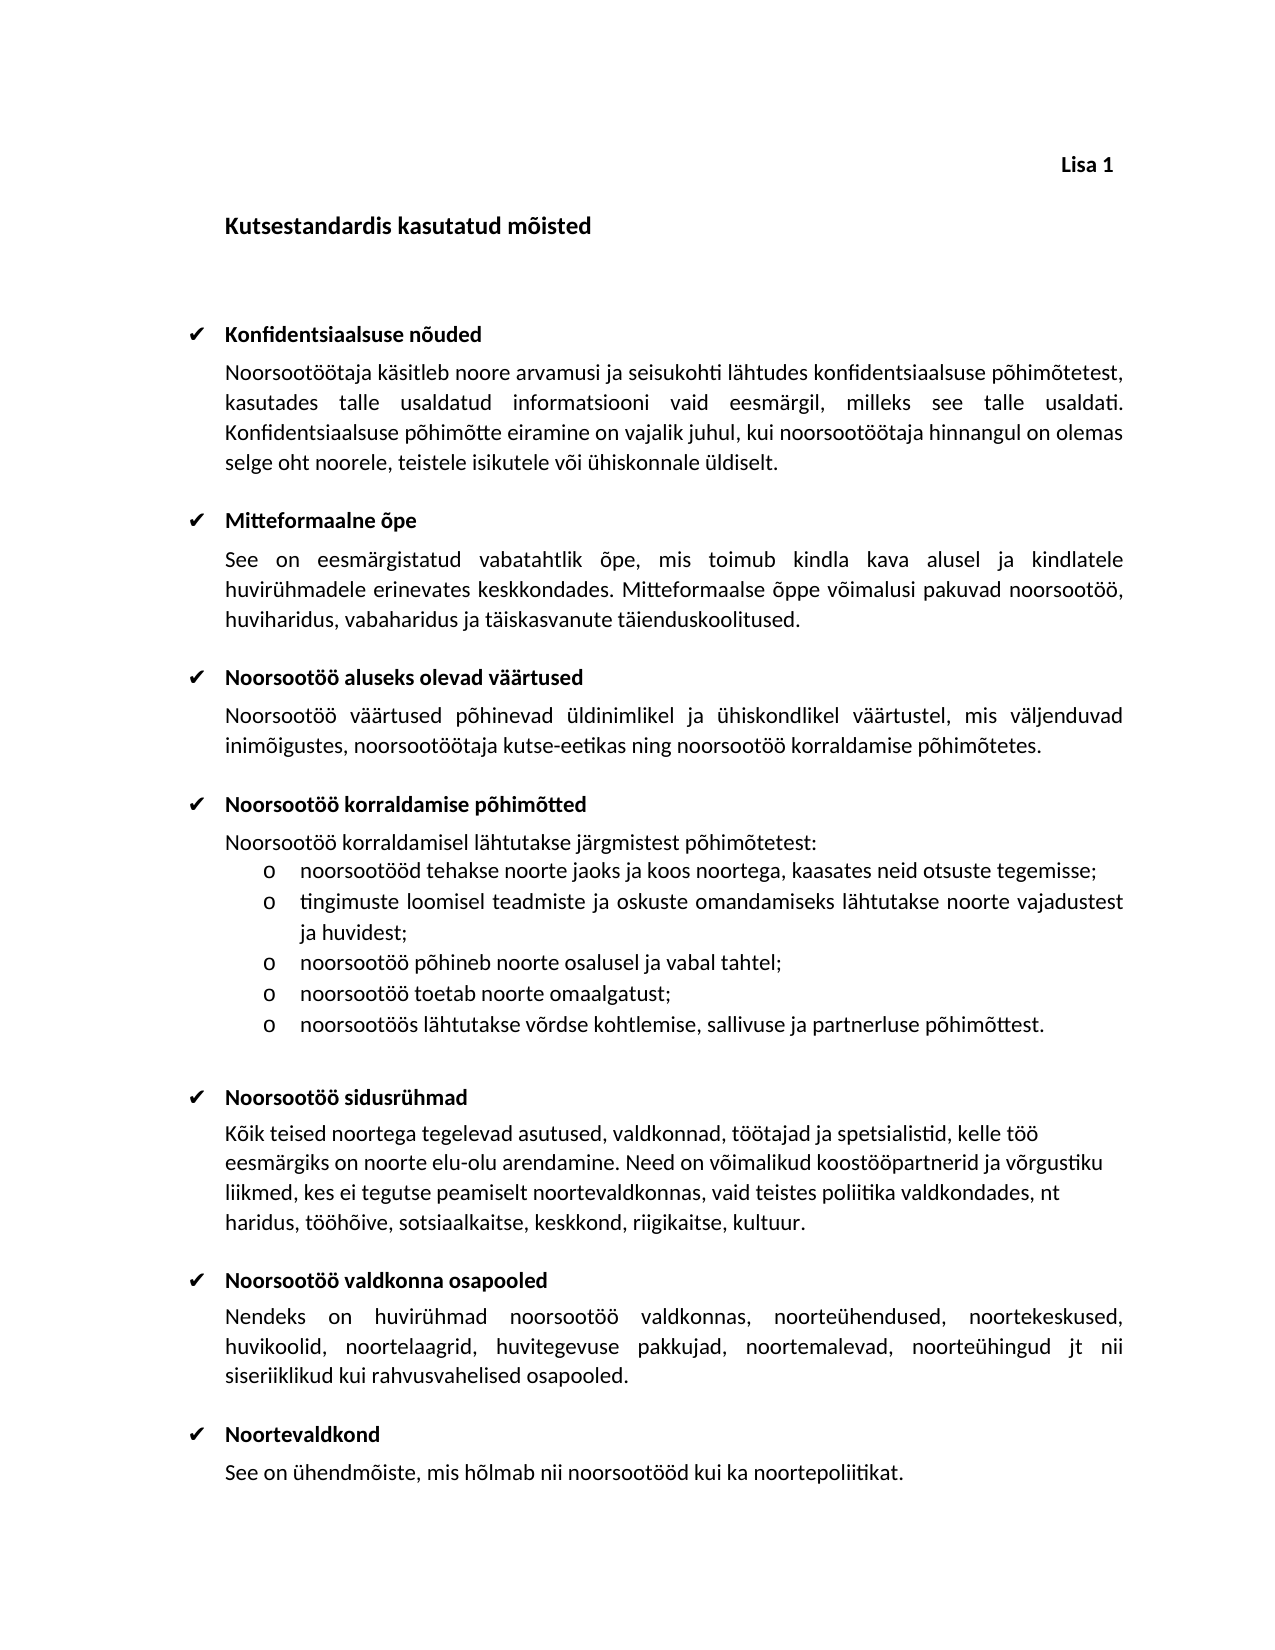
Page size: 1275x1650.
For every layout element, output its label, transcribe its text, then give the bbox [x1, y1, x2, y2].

list Mitteformaalne õpe [187, 495, 1125, 542]
text See on eesmärgistatud vabatahtlik õpe, mis toimub kindla kava alusel ja kindlatele huvirühmadele erinevates keskkondades. Mitteformaalse õppe võimalusi pakuvad noorsootöö, huviharidus, vabaharidus ja täiskasvanute täienduskoolitused. [225, 545, 1125, 633]
text Kõik teised noortega tegelevad asutused, valdkonnad, töötajad ja spetsialistid, kelle töö eesmärgiks on noorte elu-olu arendamine. Need on võimalikud koostööpartnerid ja võrgustiku liikmed, kes ei tegutse peamiselt noortevaldkonnas, vaid teistes poliitika valdkondades, nt haridus, tööhõive, sotsiaalkaitse, keskkond, riigikaitse, kultuur. [225, 1119, 1125, 1236]
list Konfidentsiaalsuse nõuded [187, 308, 1125, 355]
text See on ühendmõiste, mis hõlmab nii noorsootööd kui ka noortepoliitikat. [225, 1458, 1125, 1486]
list Noortevaldkond [187, 1408, 1125, 1455]
list noorsootöö põhineb noorte osalusel ja vabal tahtel; [262, 948, 1125, 977]
list Noorsootöö korraldamise põhimõtted [187, 778, 1125, 825]
text Lisa 1 [975, 150, 1125, 178]
list noorsootöö toetab noorte omaalgatust; [262, 979, 1125, 1009]
text Noorsootöö väärtused põhinevad üldinimlikel ja ühiskondlikel väärtustel, mis väljenduvad inimõigustes, noorsootöötaja kutse-eetikas ning noorsootöö korraldamise põhimõtetes. [225, 702, 1125, 759]
list Noorsootöö sidusrühmad [187, 1072, 1125, 1119]
text Noorsootöötaja käsitleb noore arvamusi ja seisukohti lähtudes konfidentsiaalsuse põhimõtetest, kasutades talle usaldatud informatsiooni vaid eesmärgil, milleks see talle usaldati. Konfidentsiaalsuse põhimõtte eiramine on vajalik juhul, kui noorsootöötaja hinnangul on olemas selge oht noorele, teistele isikutele või ühiskonnale üldiselt. [225, 358, 1125, 476]
text Nendeks on huvirühmad noorsootöö valdkonnas, noorteühendused, noortekeskused, huvikoolid, noortelaagrid, huvitegevuse pakkujad, noortemalevad, noorteühingud jt nii siseriiklikud kui rahvusvahelised osapooled. [225, 1302, 1125, 1390]
list Noorsootöö valdkonna osapooled [187, 1255, 1125, 1302]
list noorsootööd tehakse noorte jaoks ja koos noortega, kaasates neid otsuste tegemisse; [262, 856, 1125, 885]
list Noorsootöö aluseks olevad väärtused [187, 651, 1125, 698]
text Kutsestandardis kasutatud mõisted [225, 210, 1125, 240]
list noorsootöös lähtutakse võrdse kohtlemise, sallivuse ja partnerluse põhimõttest. [262, 1011, 1125, 1040]
text Noorsootöö korraldamisel lähtutakse järgmistest põhimõtetest: [150, 828, 1125, 856]
list tingimuste loomisel teadmiste ja oskuste omandamiseks lähtutakse noorte vajadustest ja huvidest; [262, 887, 1125, 946]
